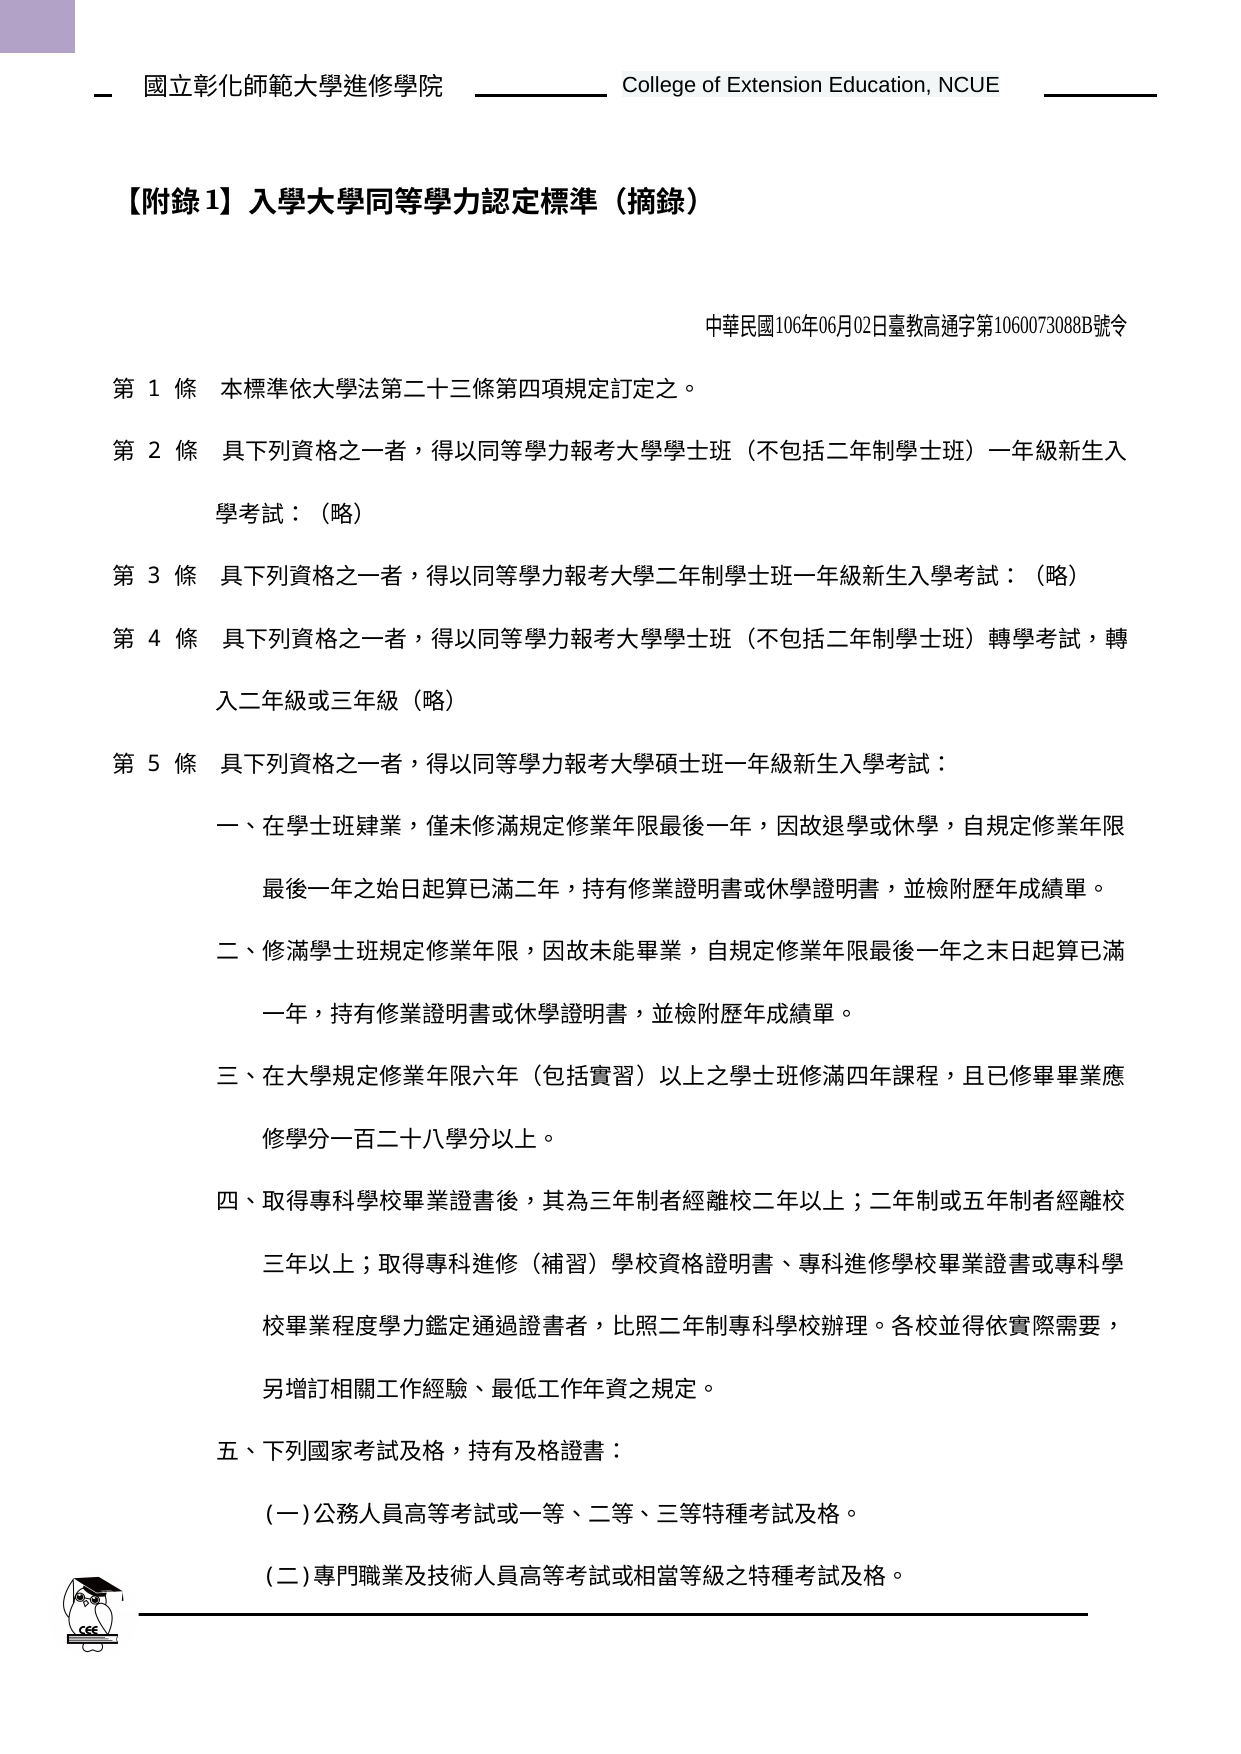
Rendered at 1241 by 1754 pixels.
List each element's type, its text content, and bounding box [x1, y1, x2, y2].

text 三、在大學規定修業年限六年（包括實習）以上之學士班修滿四年課程，且已修畢畢業應修學分一百二十八學分以上。 [216, 1033, 1128, 1158]
text 第 3 條 具下列資格之一者，得以同等學力報考大學二年制學士班一年級新生入學考試：（略） [112, 533, 1128, 596]
text (二)專門職業及技術人員高等考試或相當等級之特種考試及格。 [262, 1533, 1128, 1596]
text 一、在學士班肄業，僅未修滿規定修業年限最後一年，因故退學或休學，自規定修業年限最後一年之始日起算已滿二年，持有修業證明書或休學證明書，並檢附歷年成績單。 [216, 783, 1128, 908]
text 五、下列國家考試及格，持有及格證書： [216, 1408, 1128, 1471]
text 四、取得專科學校畢業證書後，其為三年制者經離校二年以上；二年制或五年制者經離校三年以上；取得專科進修（補習）學校資格證明書、專科進修學校畢業證書或專科學校畢業程度學力鑑定通過證書者，比照二年制專科學校辦理。各校並得依實際需要，另增訂相關工作經驗、最低工作年資之規定。 [216, 1158, 1128, 1408]
subtitle 【附錄1】入學大學同等學力認定標準（摘錄） [112, 158, 1128, 221]
text 第 4 條 具下列資格之一者，得以同等學力報考大學學士班（不包括二年制學士班）轉學考試，轉入二年級或三年級（略） [112, 596, 1128, 721]
text 二、修滿學士班規定修業年限，因故未能畢業，自規定修業年限最後一年之末日起算已滿一年，持有修業證明書或休學證明書，並檢附歷年成績單。 [216, 908, 1128, 1033]
text (一)公務人員高等考試或一等、二等、三等特種考試及格。 [262, 1471, 1128, 1533]
text 第 1 條 本標準依大學法第二十三條第四項規定訂定之。 [112, 346, 1128, 408]
text 第 5 條 具下列資格之一者，得以同等學力報考大學碩士班一年級新生入學考試： [112, 721, 1128, 783]
text 第 2 條 具下列資格之一者，得以同等學力報考大學學士班（不包括二年制學士班）一年級新生入學考試：（略） [112, 408, 1128, 533]
text 中華民國106年06月02日臺教高通字第1060073088B號令 [87, 283, 1128, 346]
